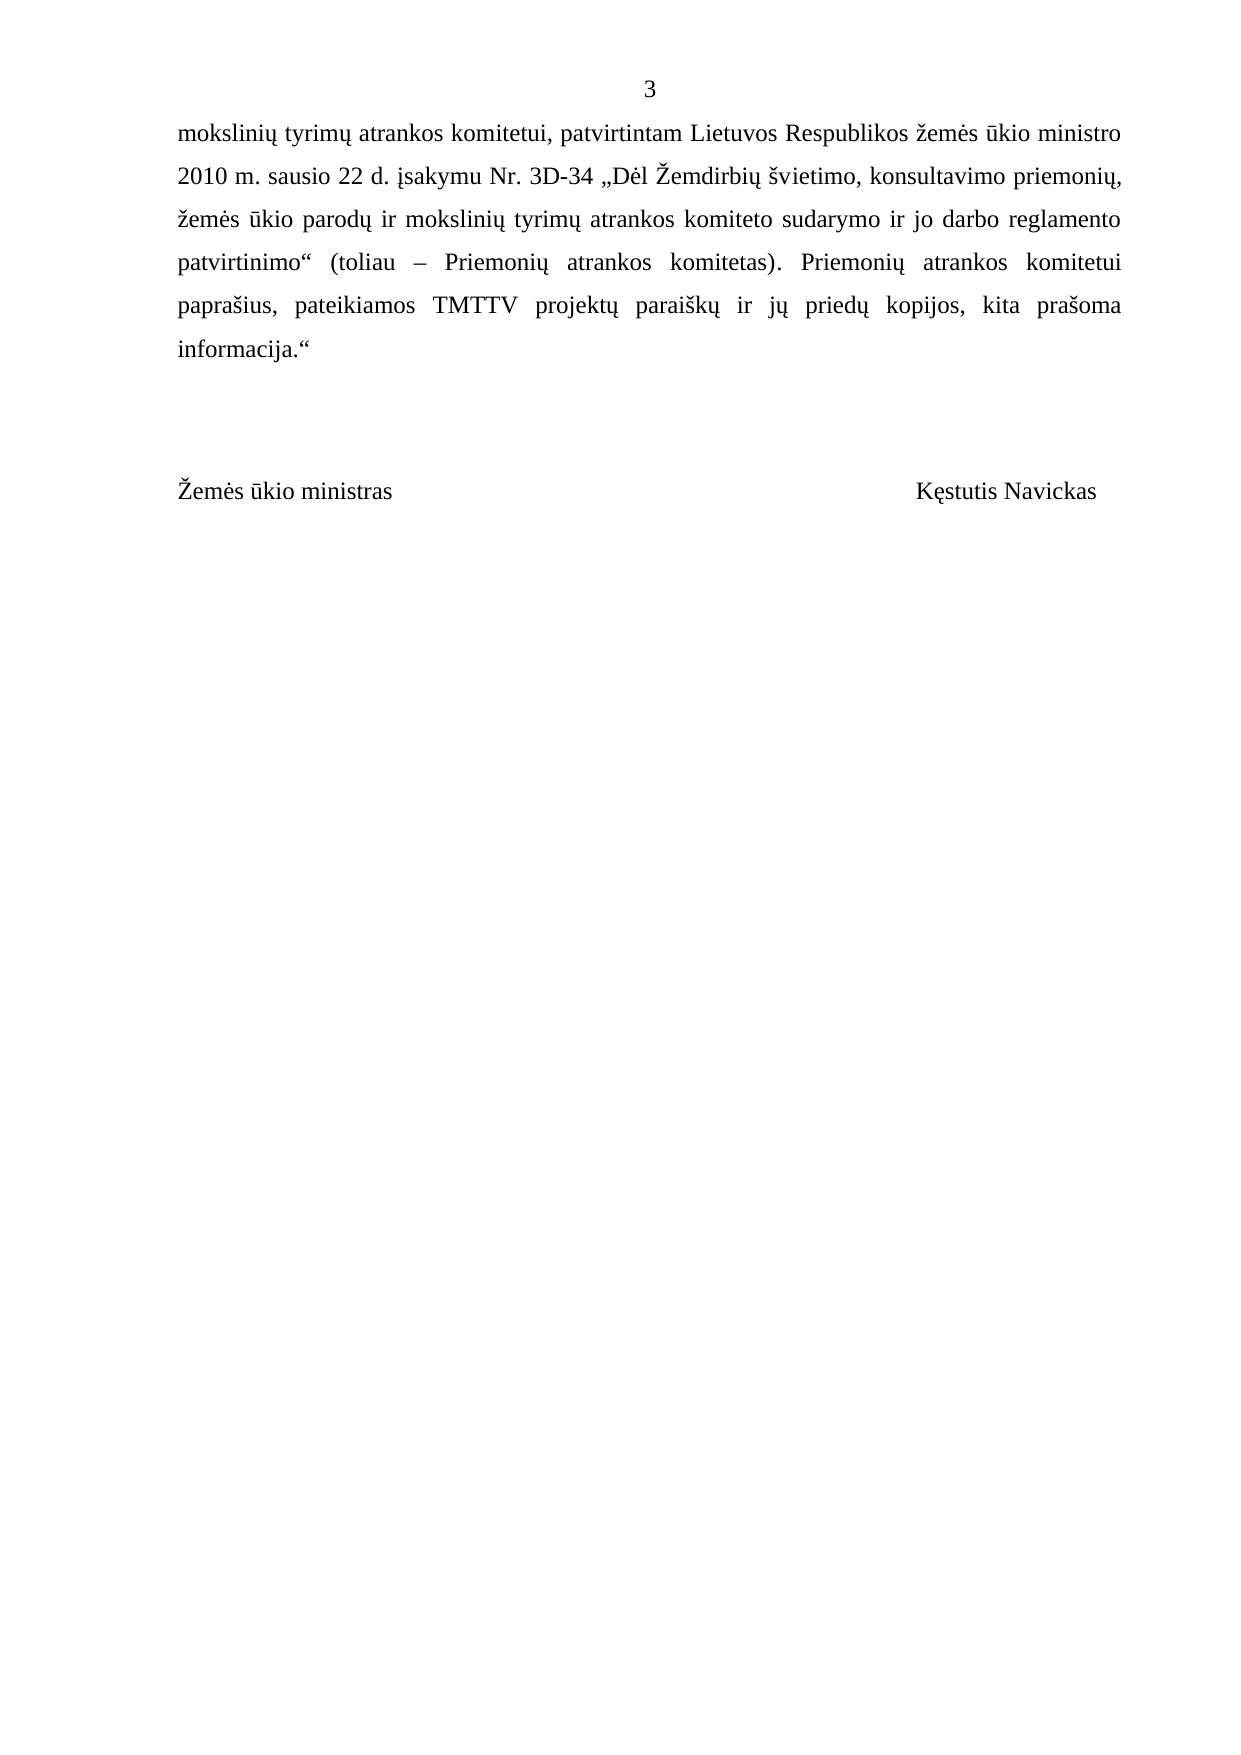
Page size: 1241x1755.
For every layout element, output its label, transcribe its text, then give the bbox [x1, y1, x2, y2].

text mokslinių tyrimų atrankos komitetui, patvirtintam Lietuvos Respublikos žemės ūkio ministro 2010 m. sausio 22 d. įsakymu Nr. 3D-34 „Dėl Žemdirbių švietimo, konsultavimo priemonių, žemės ūkio parodų ir mokslinių tyrimų atrankos komiteto sudarymo ir jo darbo reglamento patvirtinimo“ (toliau – Priemonių atrankos komitetas). Priemonių atrankos komitetui paprašius, pateikiamos TMTTV projektų paraiškų ir jų priedų kopijos, kita prašoma informacija.“ [177, 118, 1122, 362]
text Žemės ūkio ministras Kęstutis Navickas [177, 476, 1122, 505]
